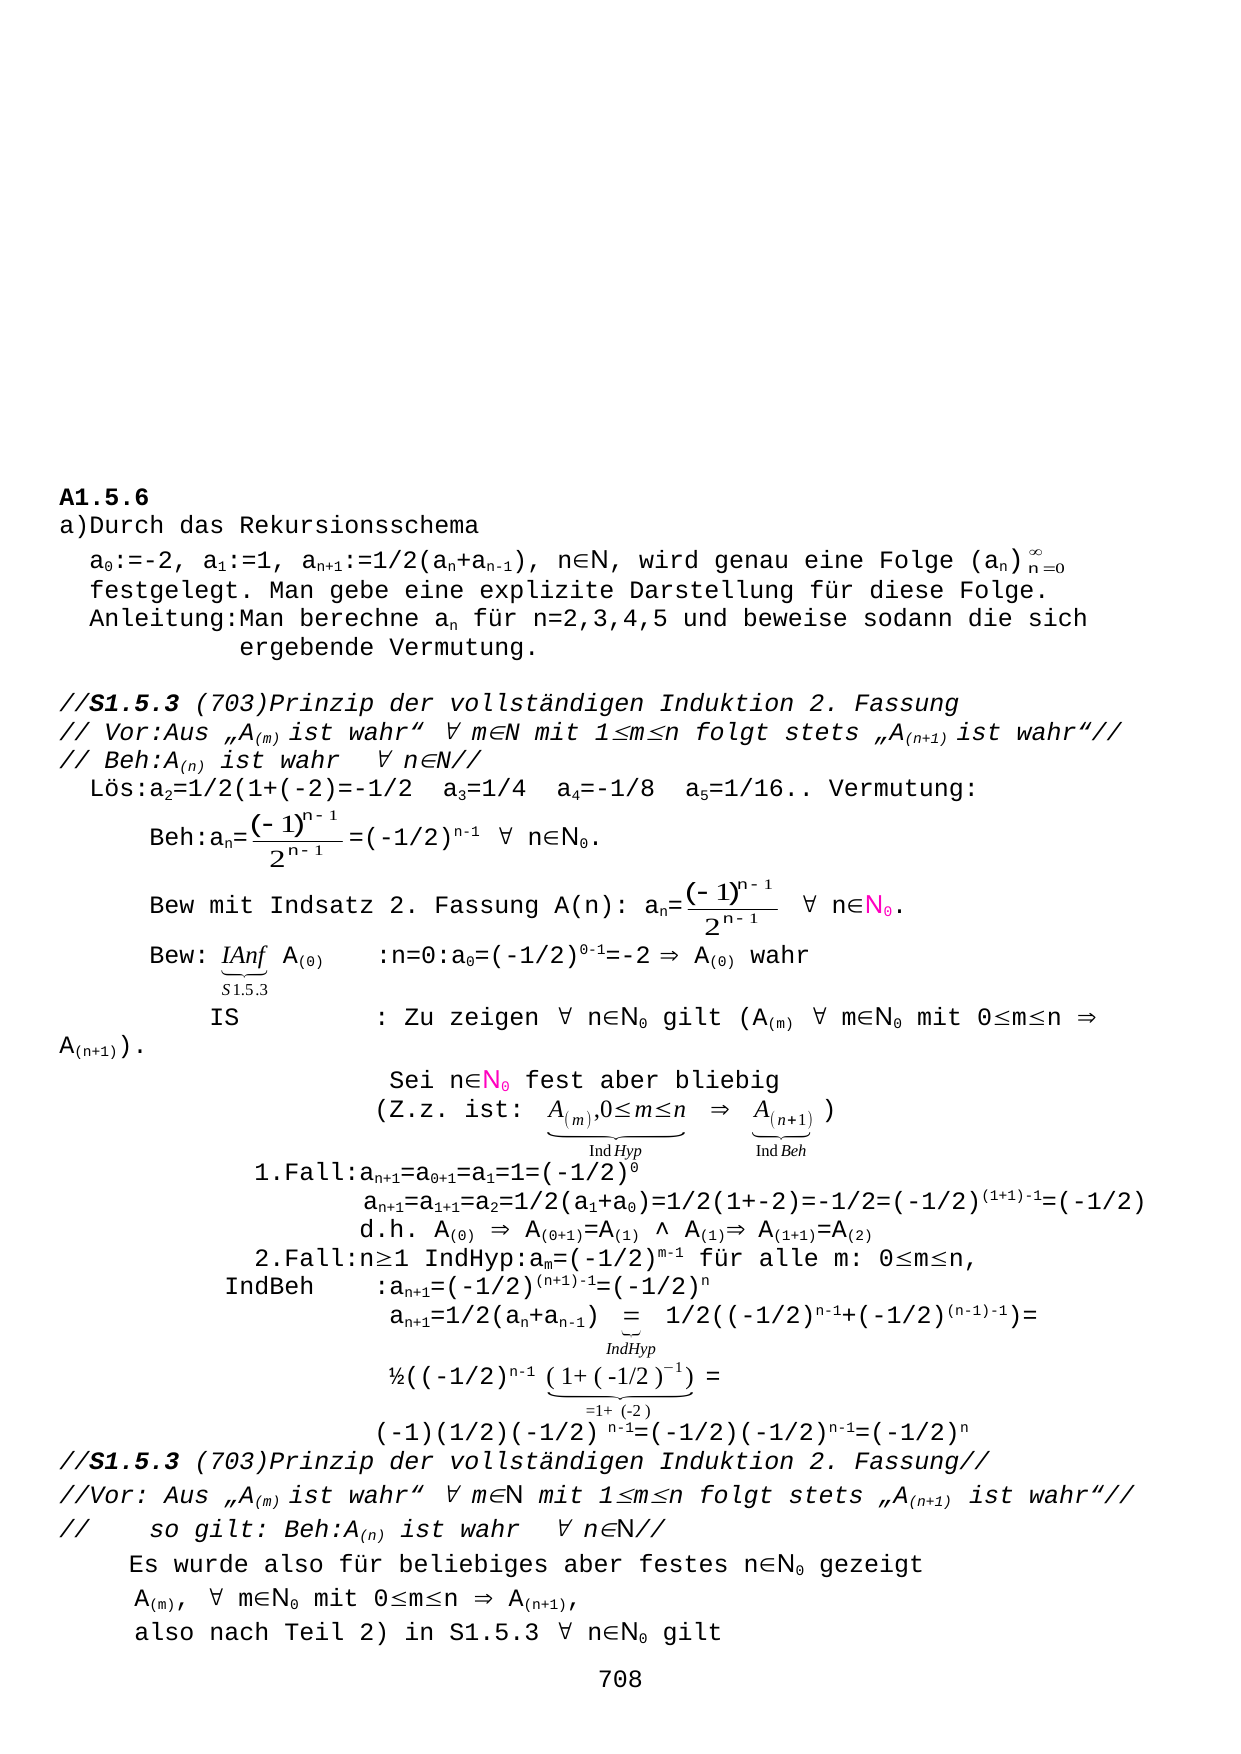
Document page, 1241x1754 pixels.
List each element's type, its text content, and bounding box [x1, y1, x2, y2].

text 1.Fall:an+1=a0+1=a1=1=(-1/2)0 [59, 1160, 1181, 1188]
text an+1=a1+1=a2=1/2(a1+a0)=1/2(1+-2)=-1/2=(-1/2)(1+1)-1=(-1/2) d.h. A(0)  A(0+1)=A(1) ˄ A(1) A(1+1)=A(2) [59, 1188, 1181, 1245]
text IS : Zu zeigen  nN0 gilt (A(m)  mN0 mit 0mn  A(n+1)). [59, 999, 1181, 1061]
text //Vor: Aus „A(m) ist wahr“  mN mit 1mn folgt stets „A(n+1) ist wahr“// // so gilt: Beh:A(n) ist wahr  nN// [59, 1477, 1181, 1545]
text a0:=-2, a1:=1, an+1:=1/2(an+an-1), nN, wird genau eine Folge (an) [59, 541, 1181, 578]
text //S1.5.3 (703)Prinzip der vollständigen Induktion 2. Fassung [59, 691, 1181, 719]
subtitle IndBeh :an+1=(-1/2)(n+1)-1=(-1/2)n [59, 1273, 1181, 1302]
text a)Durch das Rekursionsschema [59, 512, 1181, 541]
text Es wurde also für beliebiges aber festes nN0 gezeigt [59, 1545, 1181, 1579]
text festgelegt. Man gebe eine explizite Darstellung für diese Folge. [59, 578, 1181, 606]
text Lös:a2=1/2(1+(-2)=-1/2 a3=1/4 a4=-1/8 a5=1/16.. Vermutung: [59, 776, 1181, 804]
text A(m),  mN0 mit 0mn  A(n+1), also nach Teil 2) in S1.5.3  nN0 gilt [59, 1579, 1181, 1648]
text 2.Fall:n1 IndHyp:am=(-1/2)m-1 für alle m: 0mn, [59, 1245, 1181, 1273]
text // Beh:A(n) ist wahr  nN// [59, 748, 1181, 776]
text // Vor:Aus „A(m) ist wahr“  mN mit 1mn folgt stets „A(n+1) ist wahr“// [59, 719, 1181, 748]
subtitle A1.5.6 [59, 484, 1181, 512]
text an+1=1/2(an+an-1)1/2((-1/2)n-1+(-1/2)(n-1)-1)= [59, 1302, 1181, 1359]
text Anleitung:Man berechne an für n=2,3,4,5 und beweise sodann die sich [59, 606, 1181, 634]
subtitle Bew mit Indsatz 2. Fassung A(n): an=  nN0. [59, 873, 1181, 941]
text Bew:A(0) :n=0:a0=(-1/2)0-1=-2  A(0) wahr [59, 941, 1181, 999]
subtitle ½((-1/2)n-1= (-1)(1/2)(-1/2) n-1=(-1/2)(-1/2)n-1=(-1/2)n //S1.5.3 (703)Prinzip der vollständigen Induktion 2. Fassung// [59, 1359, 1181, 1477]
text ergebende Vermutung. [59, 634, 1181, 663]
subtitle Beh:an==(-1/2)n-1  nN0. [59, 804, 1181, 873]
subtitle Sei nN0 fest aber bliebig [59, 1061, 1181, 1096]
subtitle (Z.z. ist:  ) [59, 1096, 1181, 1160]
